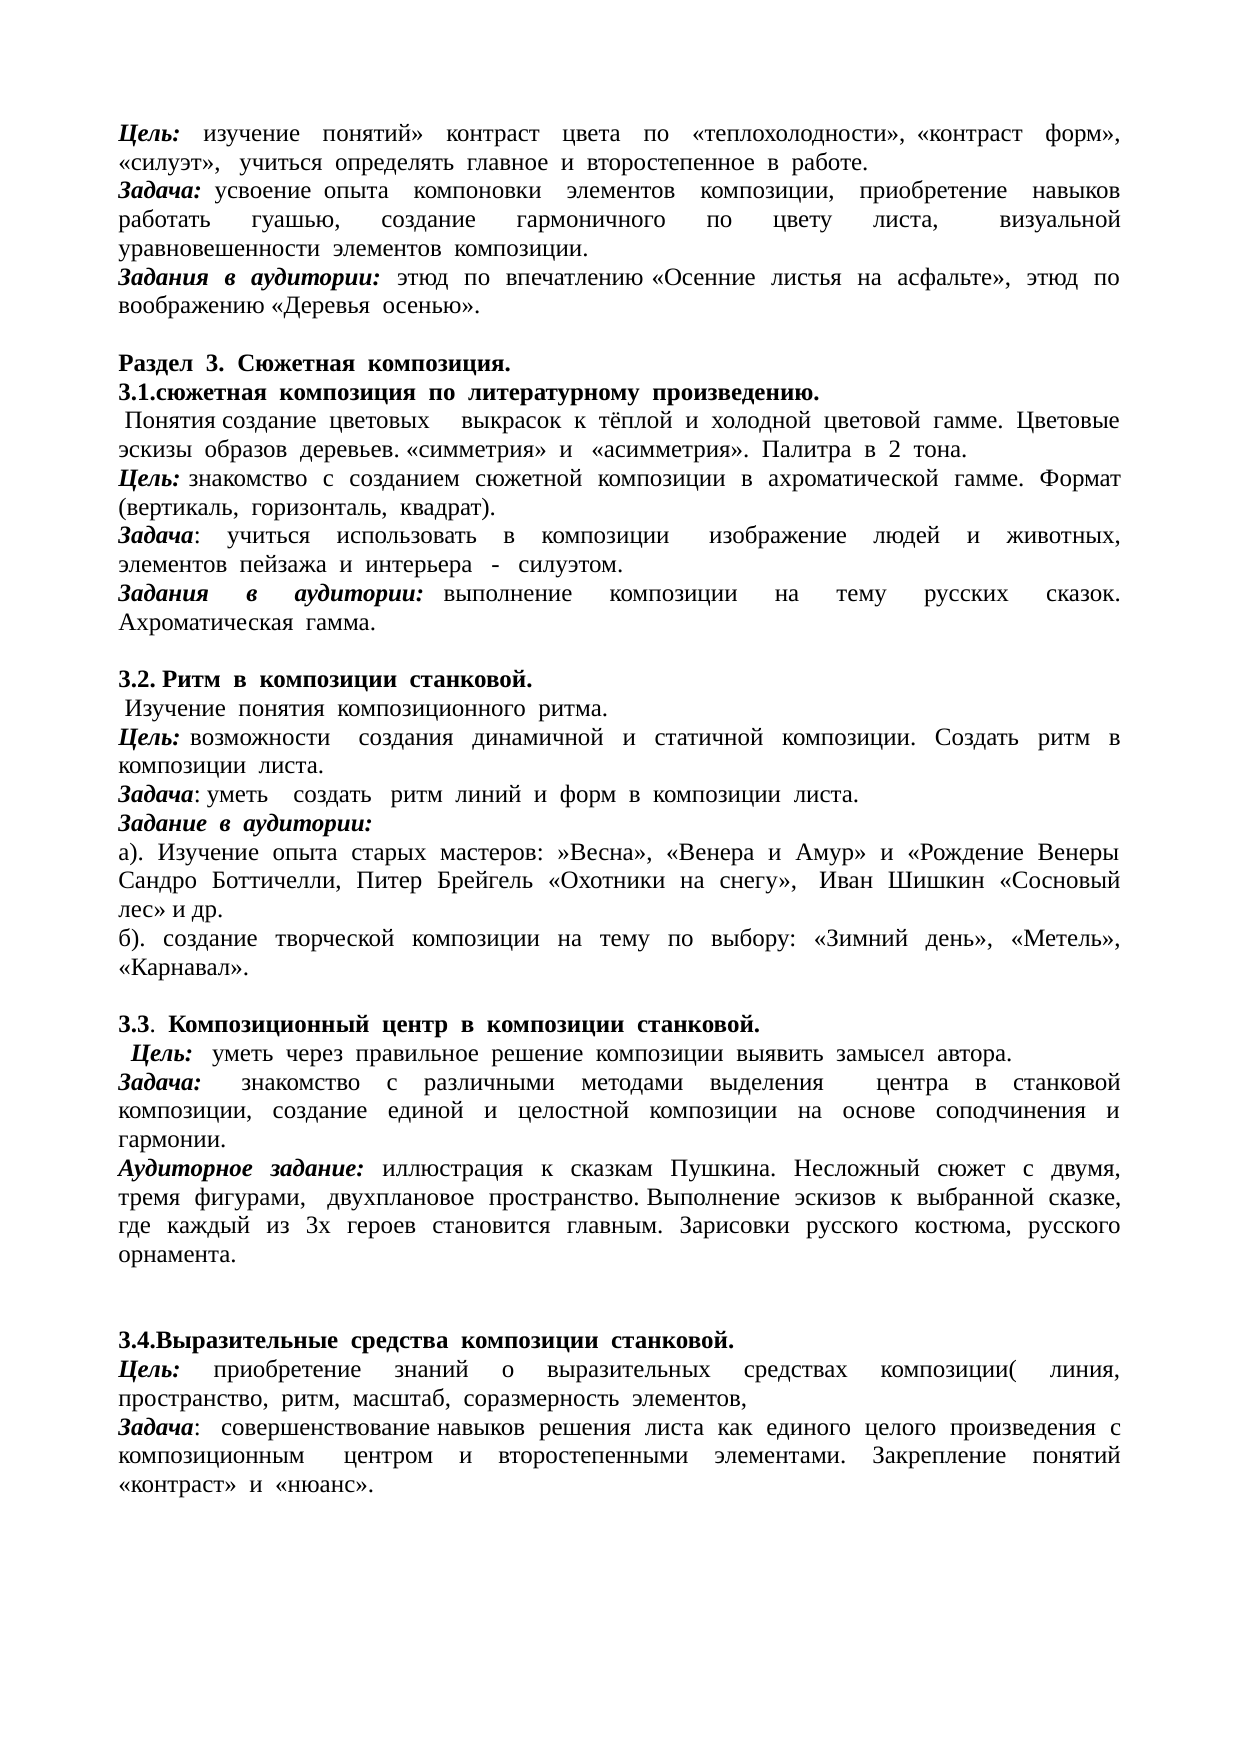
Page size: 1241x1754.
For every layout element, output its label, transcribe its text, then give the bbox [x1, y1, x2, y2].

text б). создание творческой композиции на тему по выбору: «Зимний день», «Метель», «Карнавал». [118, 923, 1122, 981]
text Задания в аудитории: этюд по впечатлению «Осенние листья на асфальте», этюд по воображению «Деревья осенью». [118, 262, 1122, 319]
text Аудиторное задание: иллюстрация к сказкам Пушкина. Несложный сюжет с двумя, тремя фигурами, двухплановое пространство. Выполнение эскизов к выбранной сказке, где каждый из 3х героев становится главным. Зарисовки русского костюма, русского орнамента. [118, 1153, 1122, 1268]
text Задача: учиться использовать в композиции изображение людей и животных, элементов пейзажа и интерьера - силуэтом. [118, 521, 1122, 578]
text Понятия создание цветовых выкрасок к тёплой и холодной цветовой гамме. Цветовые эскизы образов деревьев. «симметрия» и «асимметрия». Палитра в 2 тона. [118, 406, 1122, 463]
text Цель: уметь через правильное решение композиции выявить замысел автора. [118, 1038, 1122, 1067]
text 3.2. Ритм в композиции станковой. [118, 664, 1122, 693]
text 3.4.Выразительные средства композиции станковой. [118, 1326, 1122, 1354]
text Цель: приобретение знаний о выразительных средствах композиции( линия, пространство, ритм, масштаб, соразмерность элементов, [118, 1354, 1122, 1412]
text Раздел 3. Сюжетная композиция. [118, 348, 1122, 377]
text 3.1.сюжетная композиция по литературному произведению. [118, 377, 1122, 406]
text Задача: усвоение опыта компоновки элементов композиции, приобретение навыков работать гуашью, создание гармоничного по цвету листа, визуальной уравновешенности элементов композиции. [118, 176, 1122, 262]
text Задание в аудитории: [118, 808, 1122, 837]
text Задача: совершенствование навыков решения листа как единого целого произведения с композиционным центром и второстепенными элементами. Закрепление понятий «контраст» и «нюанс». [118, 1412, 1122, 1498]
text Задача: уметь создать ритм линий и форм в композиции листа. [118, 779, 1122, 808]
text Изучение понятия композиционного ритма. [118, 693, 1122, 722]
text Цель: возможности создания динамичной и статичной композиции. Создать ритм в композиции листа. [118, 722, 1122, 779]
text Задания в аудитории: выполнение композиции на тему русских сказок. Ахроматическая гамма. [118, 578, 1122, 636]
text Цель: знакомство с созданием сюжетной композиции в ахроматической гамме. Формат (вертикаль, горизонталь, квадрат). [118, 463, 1122, 521]
text 3.3. Композиционный центр в композиции станковой. [118, 1009, 1122, 1038]
text Задача: знакомство с различными методами выделения центра в станковой композиции, создание единой и целостной композиции на основе соподчинения и гармонии. [118, 1067, 1122, 1153]
text а). Изучение опыта старых мастеров: »Весна», «Венера и Амур» и «Рождение Венеры Сандро Боттичелли, Питер Брейгель «Охотники на снегу», Иван Шишкин «Сосновый лес» и др. [118, 837, 1122, 923]
text Цель: изучение понятий» контраст цвета по «теплохолодности», «контраст форм», «силуэт», учиться определять главное и второстепенное в работе. [118, 118, 1122, 176]
